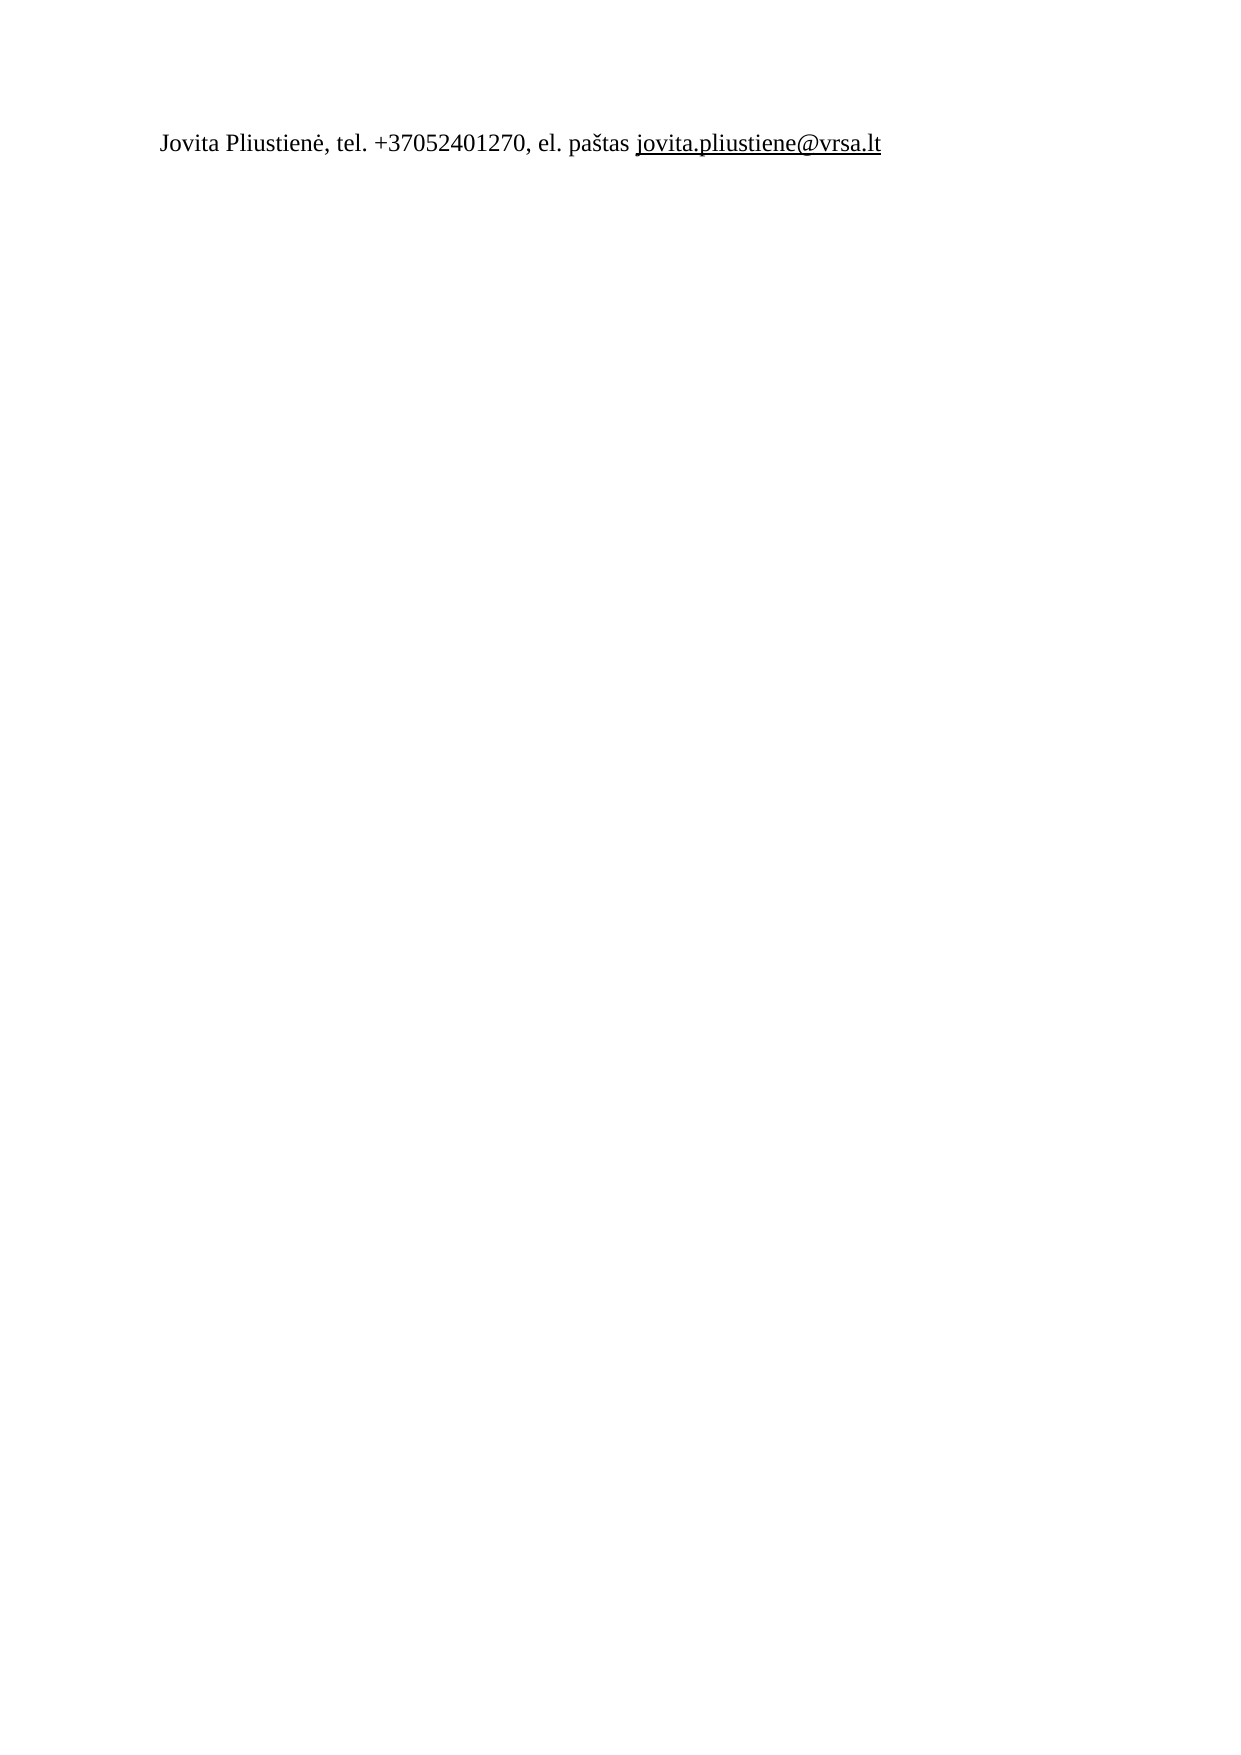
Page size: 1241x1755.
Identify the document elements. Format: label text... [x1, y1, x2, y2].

text Jovita Pliustienė, tel. +37052401270, el. paštas jovita.pliustiene@vrsa.lt [159, 128, 1181, 157]
